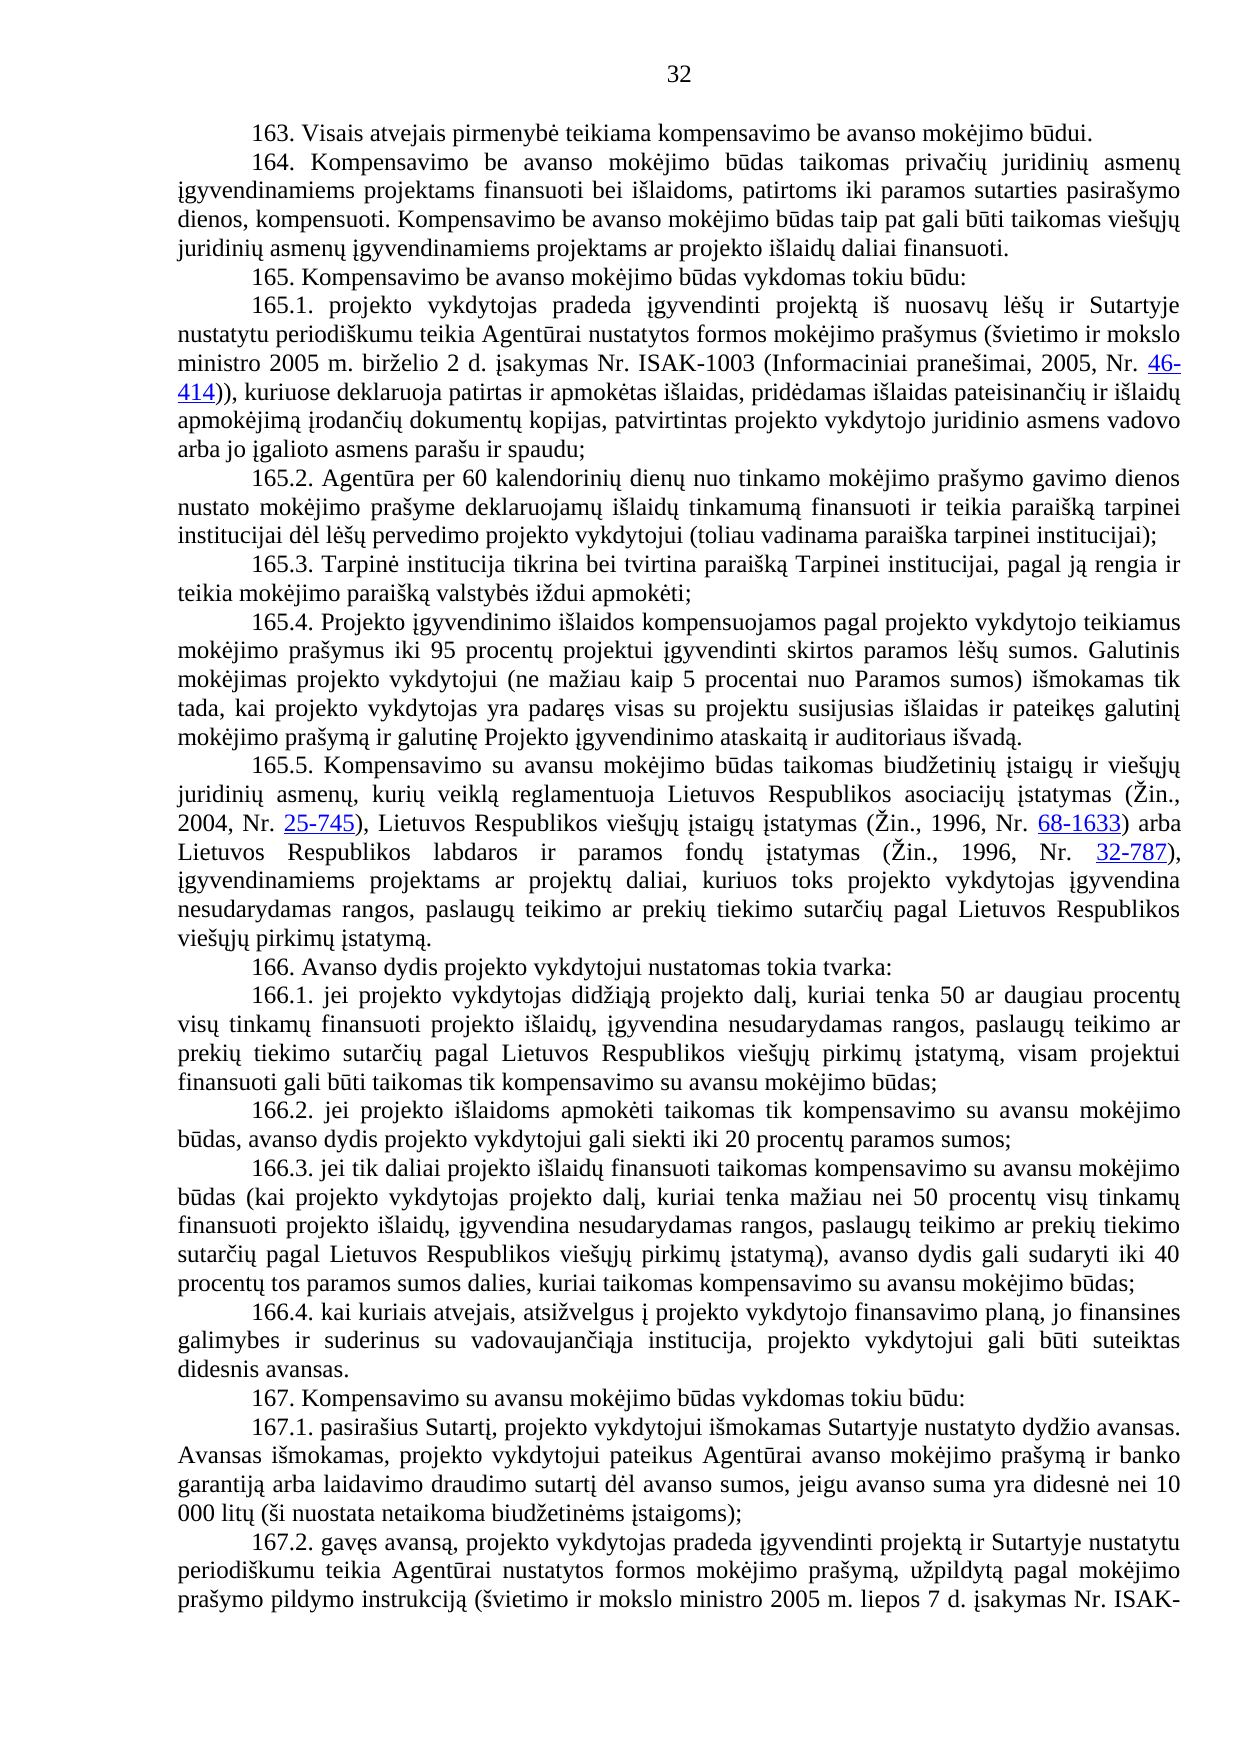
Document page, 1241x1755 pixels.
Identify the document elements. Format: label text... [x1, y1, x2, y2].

text 163. Visais atvejais pirmenybė teikiama kompensavimo be avanso mokėjimo būdui. [177, 118, 1181, 147]
text 165.3. Tarpinė institucija tikrina bei tvirtina paraišką Tarpinei institucijai, pagal ją rengia ir teikia mokėjimo paraišką valstybės iždui apmokėti; [177, 549, 1181, 607]
text 166.3. jei tik daliai projekto išlaidų finansuoti taikomas kompensavimo su avansu mokėjimo būdas (kai projekto vykdytojas projekto dalį, kuriai tenka mažiau nei 50 procentų visų tinkamų finansuoti projekto išlaidų, įgyvendina nesudarydamas rangos, paslaugų teikimo ar prekių tiekimo sutarčių pagal Lietuvos Respublikos viešųjų pirkimų įstatymą), avanso dydis gali sudaryti iki 40 procentų tos paramos sumos dalies, kuriai taikomas kompensavimo su avansu mokėjimo būdas; [177, 1153, 1181, 1297]
text 165.2. Agentūra per 60 kalendorinių dienų nuo tinkamo mokėjimo prašymo gavimo dienos nustato mokėjimo prašyme deklaruojamų išlaidų tinkamumą finansuoti ir teikia paraišką tarpinei institucijai dėl lėšų pervedimo projekto vykdytojui (toliau vadinama paraiška tarpinei institucijai); [177, 463, 1181, 549]
text 167.2. gavęs avansą, projekto vykdytojas pradeda įgyvendinti projektą ir Sutartyje nustatytu periodiškumu teikia Agentūrai nustatytos formos mokėjimo prašymą, užpildytą pagal mokėjimo prašymo pildymo instrukciją (švietimo ir mokslo ministro 2005 m. liepos 7 d. įsakymas Nr. ISAK- [177, 1527, 1181, 1613]
text 167. Kompensavimo su avansu mokėjimo būdas vykdomas tokiu būdu: [177, 1383, 1181, 1412]
text 165.1. projekto vykdytojas pradeda įgyvendinti projektą iš nuosavų lėšų ir Sutartyje nustatytu periodiškumu teikia Agentūrai nustatytos formos mokėjimo prašymus (švietimo ir mokslo ministro 2005 m. birželio 2 d. įsakymas Nr. ISAK-1003 (Informaciniai pranešimai, 2005, Nr. 46-414)), kuriuose deklaruoja patirtas ir apmokėtas išlaidas, pridėdamas išlaidas pateisinančių ir išlaidų apmokėjimą įrodančių dokumentų kopijas, patvirtintas projekto vykdytojo juridinio asmens vadovo arba jo įgalioto asmens parašu ir spaudu; [177, 291, 1181, 463]
text 166. Avanso dydis projekto vykdytojui nustatomas tokia tvarka: [177, 952, 1181, 981]
text 167.1. pasirašius Sutartį, projekto vykdytojui išmokamas Sutartyje nustatyto dydžio avansas. Avansas išmokamas, projekto vykdytojui pateikus Agentūrai avanso mokėjimo prašymą ir banko garantiją arba laidavimo draudimo sutartį dėl avanso sumos, jeigu avanso suma yra didesnė nei 10 000 litų (ši nuostata netaikoma biudžetinėms įstaigoms); [177, 1412, 1181, 1527]
text 166.2. jei projekto išlaidoms apmokėti taikomas tik kompensavimo su avansu mokėjimo būdas, avanso dydis projekto vykdytojui gali siekti iki 20 procentų paramos sumos; [177, 1096, 1181, 1153]
text 165. Kompensavimo be avanso mokėjimo būdas vykdomas tokiu būdu: [177, 262, 1181, 291]
text 165.4. Projekto įgyvendinimo išlaidos kompensuojamos pagal projekto vykdytojo teikiamus mokėjimo prašymus iki 95 procentų projektui įgyvendinti skirtos paramos lėšų sumos. Galutinis mokėjimas projekto vykdytojui (ne mažiau kaip 5 procentai nuo Paramos sumos) išmokamas tik tada, kai projekto vykdytojas yra padaręs visas su projektu susijusias išlaidas ir pateikęs galutinį mokėjimo prašymą ir galutinę Projekto įgyvendinimo ataskaitą ir auditoriaus išvadą. [177, 607, 1181, 751]
text 166.1. jei projekto vykdytojas didžiąją projekto dalį, kuriai tenka 50 ar daugiau procentų visų tinkamų finansuoti projekto išlaidų, įgyvendina nesudarydamas rangos, paslaugų teikimo ar prekių tiekimo sutarčių pagal Lietuvos Respublikos viešųjų pirkimų įstatymą, visam projektui finansuoti gali būti taikomas tik kompensavimo su avansu mokėjimo būdas; [177, 981, 1181, 1096]
text 166.4. kai kuriais atvejais, atsižvelgus į projekto vykdytojo finansavimo planą, jo finansines galimybes ir suderinus su vadovaujančiąja institucija, projekto vykdytojui gali būti suteiktas didesnis avansas. [177, 1297, 1181, 1383]
text 164. Kompensavimo be avanso mokėjimo būdas taikomas privačių juridinių asmenų įgyvendinamiems projektams finansuoti bei išlaidoms, patirtoms iki paramos sutarties pasirašymo dienos, kompensuoti. Kompensavimo be avanso mokėjimo būdas taip pat gali būti taikomas viešųjų juridinių asmenų įgyvendinamiems projektams ar projekto išlaidų daliai finansuoti. [177, 147, 1181, 262]
text 165.5. Kompensavimo su avansu mokėjimo būdas taikomas biudžetinių įstaigų ir viešųjų juridinių asmenų, kurių veiklą reglamentuoja Lietuvos Respublikos asociacijų įstatymas (Žin., 2004, Nr. 25-745), Lietuvos Respublikos viešųjų įstaigų įstatymas (Žin., 1996, Nr. 68-1633) arba Lietuvos Respublikos labdaros ir paramos fondų įstatymas (Žin., 1996, Nr. 32-787), įgyvendinamiems projektams ar projektų daliai, kuriuos toks projekto vykdytojas įgyvendina nesudarydamas rangos, paslaugų teikimo ar prekių tiekimo sutarčių pagal Lietuvos Respublikos viešųjų pirkimų įstatymą. [177, 751, 1181, 952]
